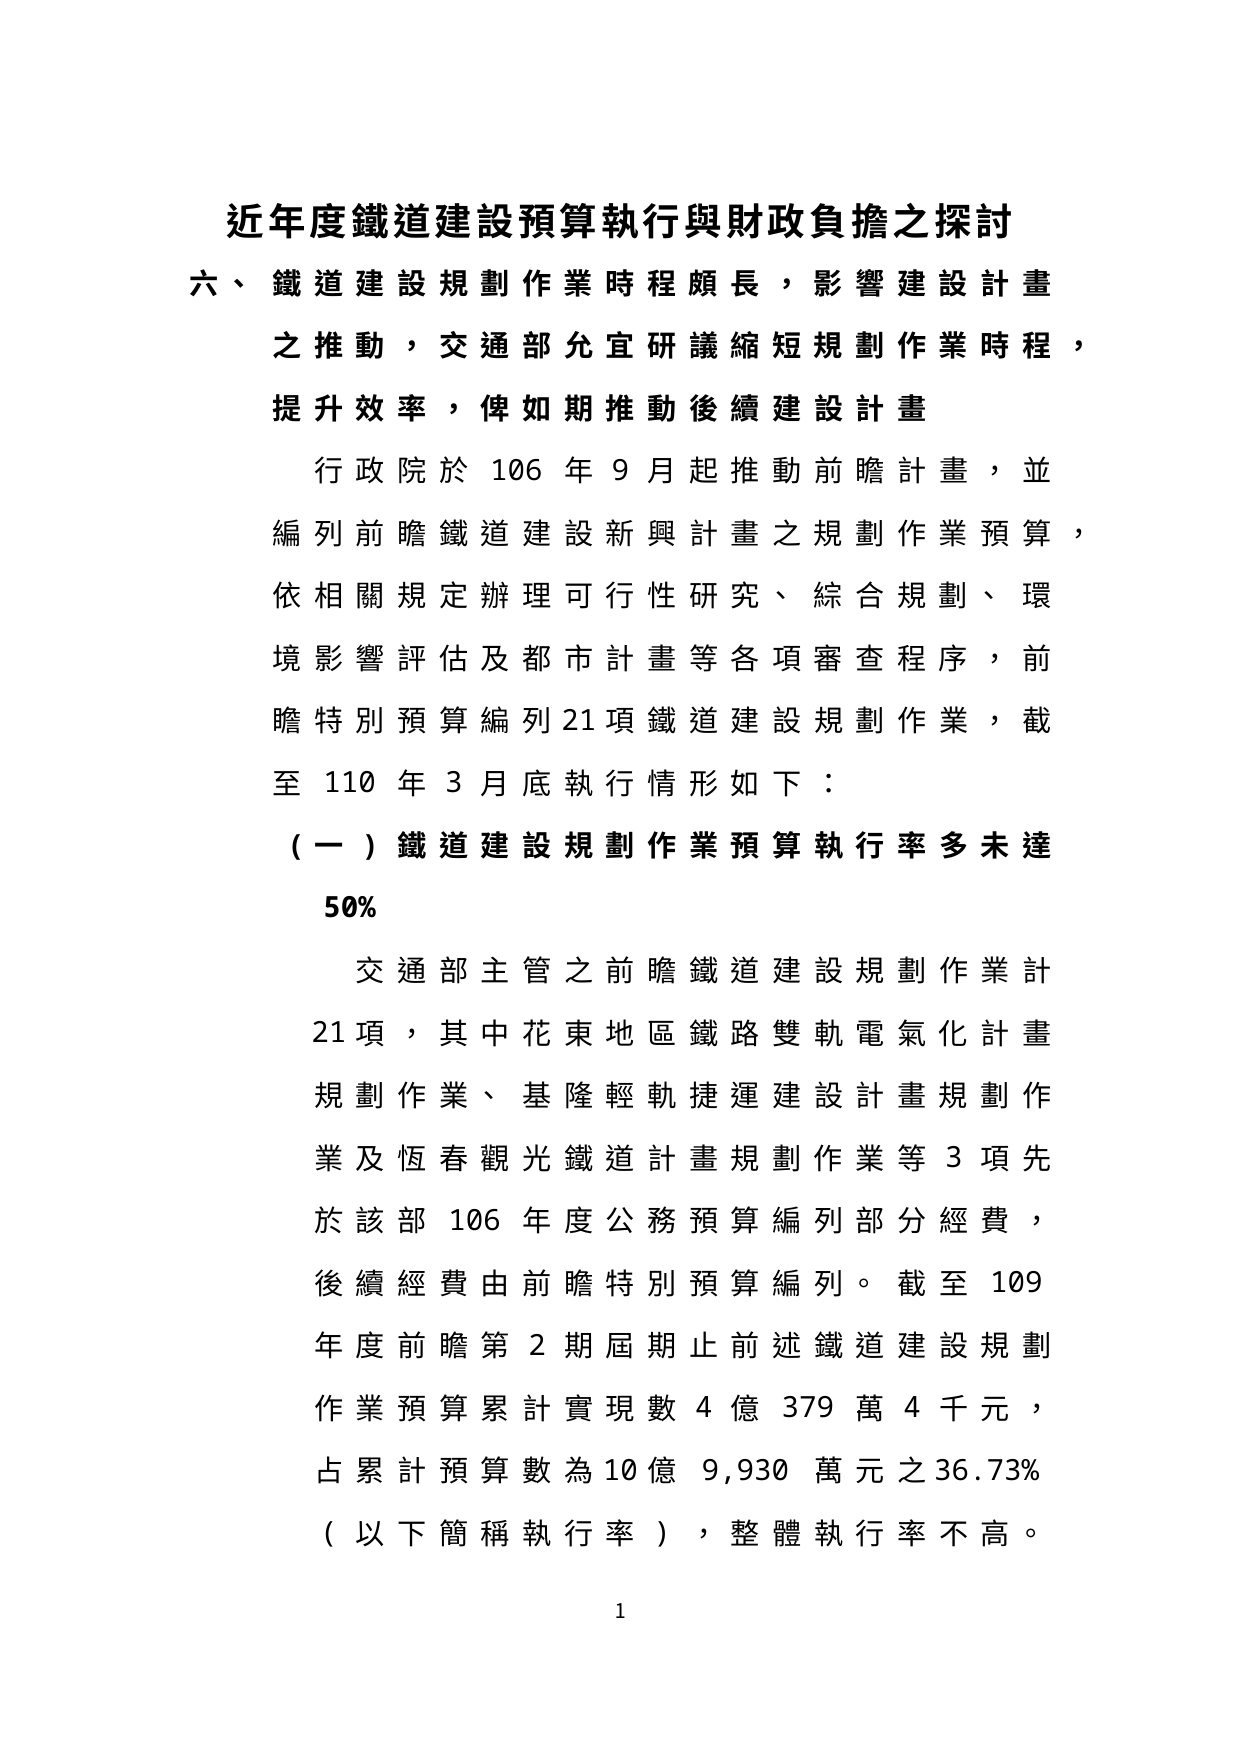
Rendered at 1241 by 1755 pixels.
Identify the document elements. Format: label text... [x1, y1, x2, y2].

text 行政院於106年9月起推動前瞻計畫，並編列前瞻鐵道建設新興計畫之規劃作業預算，依相關規定辦理可行性研究、綜合規劃、環境影響評估及都市計畫等各項審查程序，前瞻特別預算編列21項鐵道建設規劃作業，截至110年3月底執行情形如下： [242, 427, 1058, 802]
text 交通部主管之前瞻鐵道建設規劃作業計21項，其中花東地區鐵路雙軌電氣化計畫規劃作業、基隆輕軌捷運建設計畫規劃作業及恆春觀光鐵道計畫規劃作業等3項先於該部106年度公務預算編列部分經費，後續經費由前瞻特別預算編列。截至109年度前瞻第2期屆期止前述鐵道建設規劃作業預算累計實現數4億379萬4千元，占累計預算數為10億9,930萬元之36.73%(以下簡稱執行率)，整體執行率不高。 [283, 927, 1058, 1552]
text 六、鐵道建設規劃作業時程頗長，影響建設計畫之推動，交通部允宜研議縮短規劃作業時程，提升效率，俾如期推動後續建設計畫 [183, 240, 1058, 427]
text (一)鐵道建設規劃作業預算執行率多未達50% [242, 802, 1058, 927]
text 近年度鐵道建設預算執行與財政負擔之探討 [183, 177, 1058, 240]
